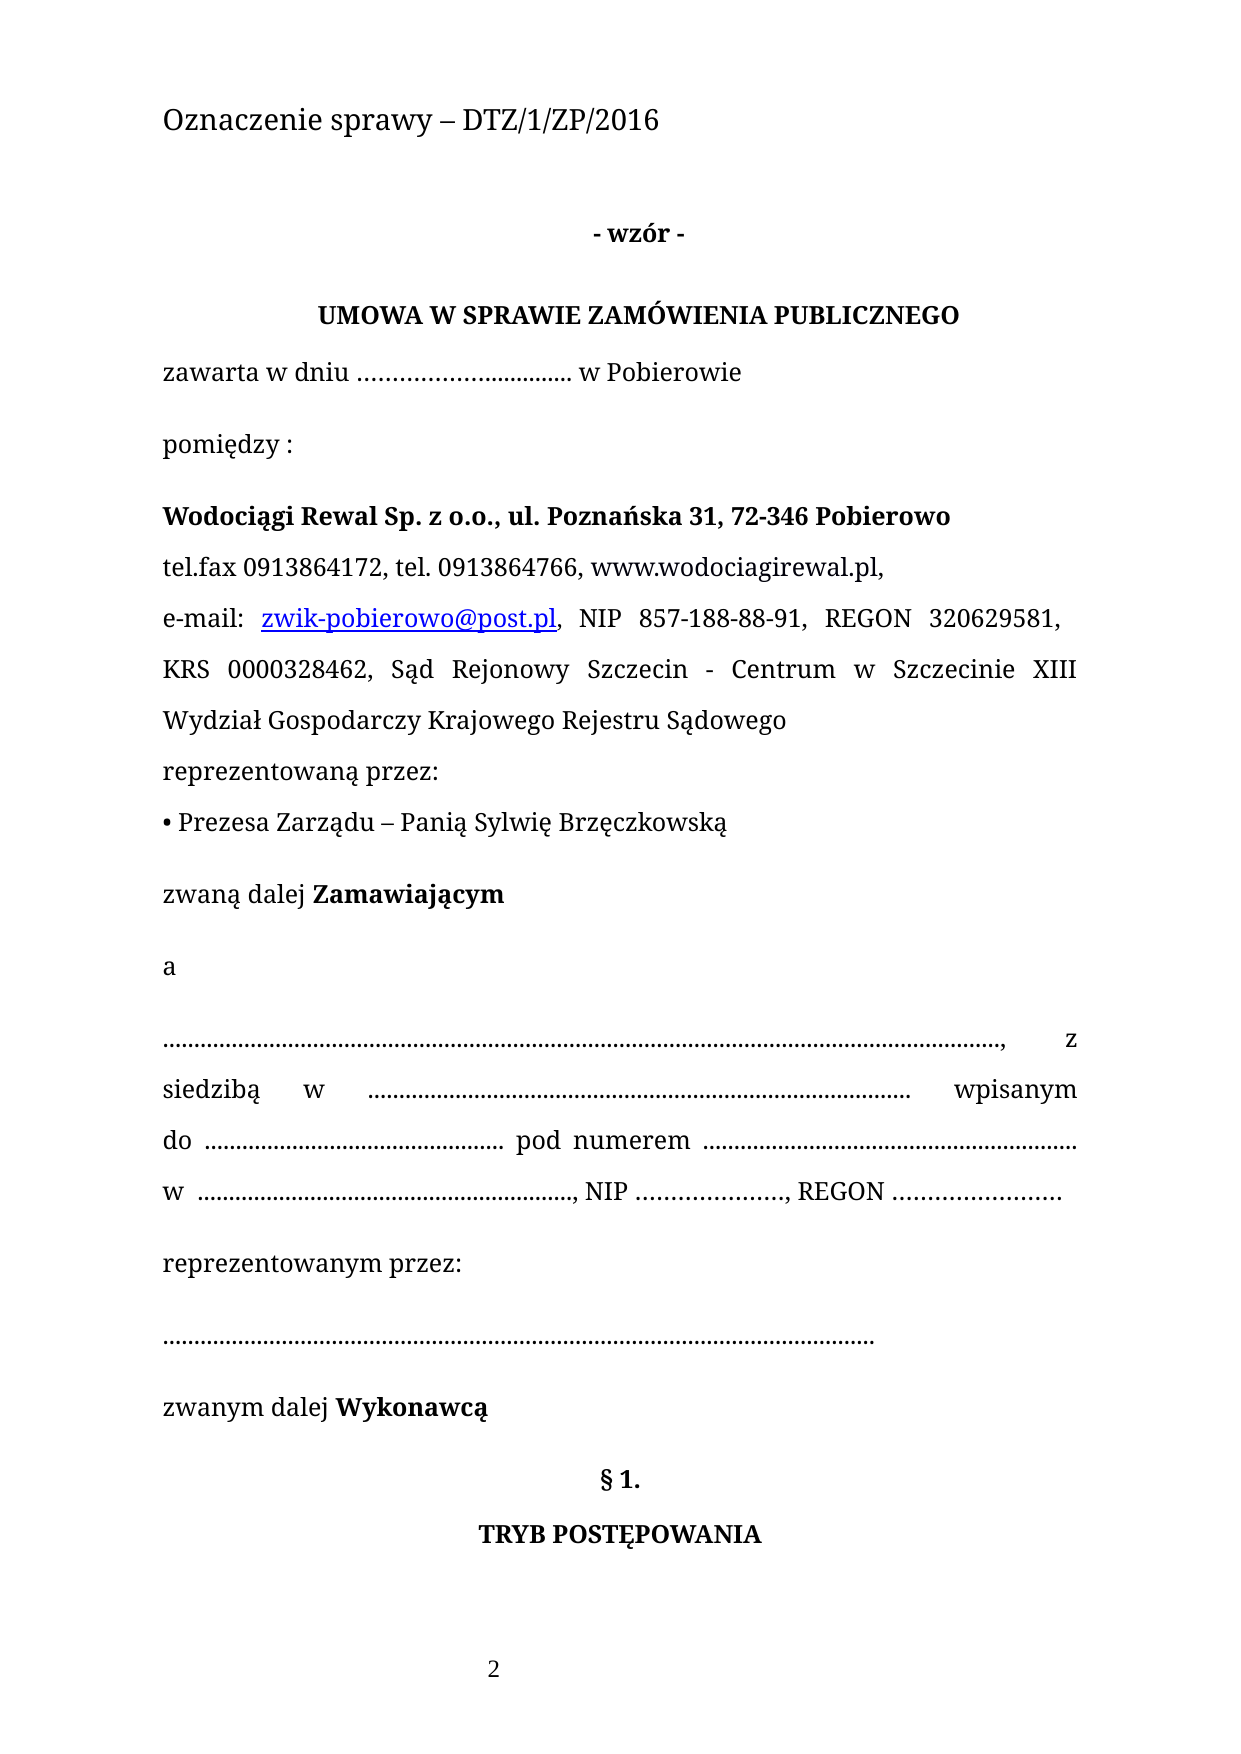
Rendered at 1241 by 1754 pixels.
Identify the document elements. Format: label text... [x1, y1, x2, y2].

subtitle - wzór - [200, 216, 1078, 249]
subtitle UMOWA W SPRAWIE ZAMÓWIENIA PUBLICZNEGO [200, 298, 1078, 332]
text Wodociągi Rewal Sp. z o.o., ul. Poznańska 31, 72-346 Pobierowo [162, 499, 1078, 533]
text tel.fax 0913864172, tel. 0913864766, www.wodociagirewal.pl, [162, 550, 1078, 584]
text e-mail: zwik-pobierowo@post.pl, NIP 857-188-88-91, REGON 320629581, KRS 0000328462, Sąd Rejonowy Szczecin - Centrum w Szczecinie XIII Wydział Gospodarczy Krajowego Rejestru Sądowego [162, 601, 1078, 737]
text .................................................................................................................. [162, 1318, 1078, 1352]
text • Prezesa Zarządu – Panią Sylwię Brzęczkowską [162, 805, 1078, 839]
text § 1. [162, 1461, 1078, 1495]
text pomiędzy : [162, 427, 1078, 461]
text a [162, 949, 1078, 983]
text zawarta w dniu ……………….............. w Pobierowie [162, 355, 1078, 389]
text zwaną dalej Zamawiającym [162, 877, 1078, 911]
text zwanym dalej Wykonawcą [162, 1389, 1078, 1423]
text ......................................................................................................................................, z siedzibą w ....................................................................................... wpisanym do ................................................ pod numerem ............................................................ w ............................................................, NIP …………………, REGON …………………… [162, 1021, 1078, 1208]
text reprezentowanym przez: [162, 1246, 1078, 1280]
text reprezentowaną przez: [162, 754, 1078, 788]
text TRYB POSTĘPOWANIA [162, 1516, 1078, 1550]
